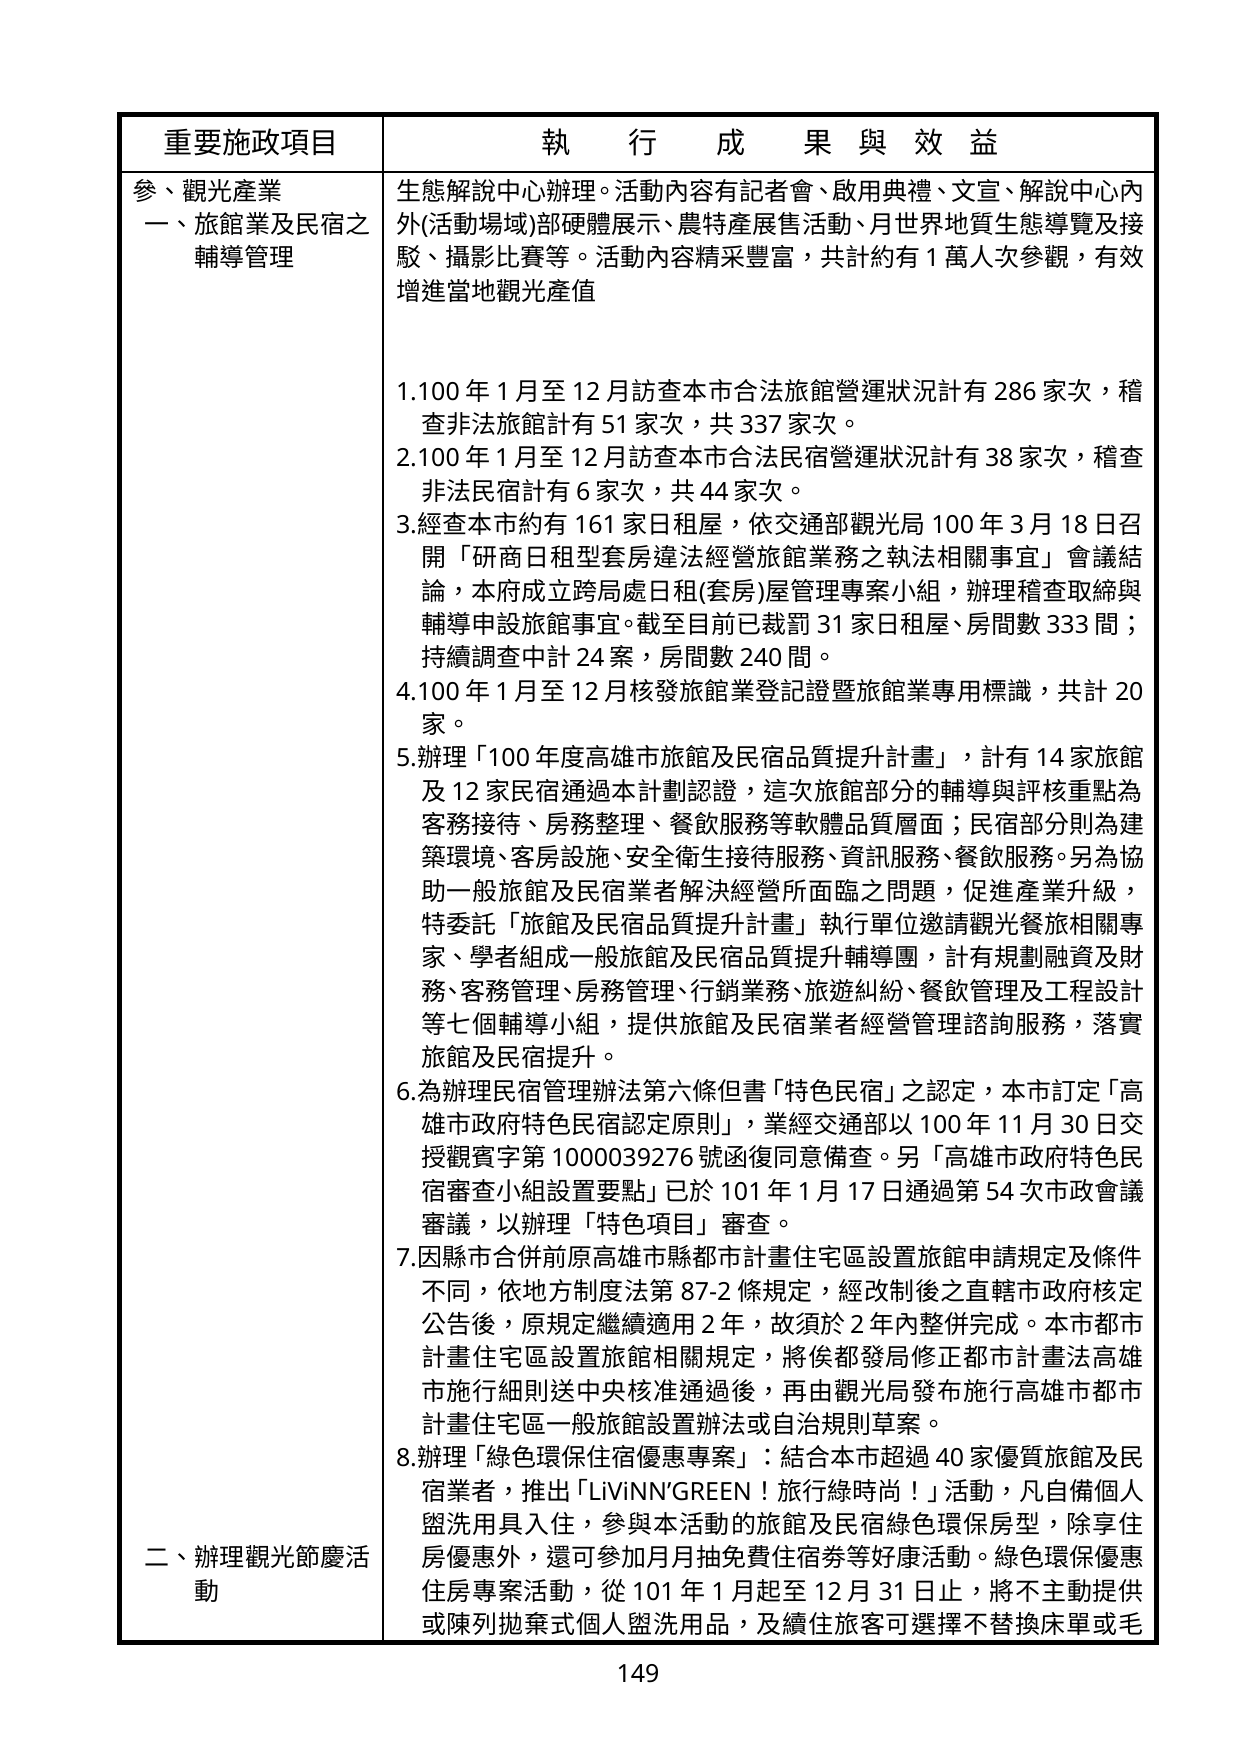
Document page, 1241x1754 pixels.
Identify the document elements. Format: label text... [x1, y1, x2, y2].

table_header 執 行 成 果 與 效 益 [384, 117, 1154, 171]
table_cell 參、觀光產業 一、旅館業及民宿之輔導管理 二、辦理觀光節慶活動 [122, 173, 382, 1640]
table_header 重要施政項目 [122, 117, 382, 171]
table_cell 生態解說中心辦理。活動內容有記者會、啟用典禮、文宣、解說中心內外(活動場域)部硬體展示、農特產展售活動、月世界地質生態導覽及接駁、攝影比賽等。活動內容精采豐富，共計約有1萬人次參觀，有效增進當地觀光產值 1.100年1月至12月訪查本市合法旅館營運狀況計有286家次，稽查非法旅館計有51家次，共337家次。 2.100年1月至12月訪查本市合法民宿營運狀況計有38家次，稽查非法民宿計有6家次，共44家次。 3.經查本市約有161家日租屋，依交通部觀光局100年3月18日召開「研商日租型套房違法經營旅館業務之執法相關事宜」會議結論，本府成立跨局處日租(套房)屋管理專案小組，辦理稽查取締與輔導申設旅館事宜。截至目前已裁罰31家日租屋、房間數333間；持續調查中計24案，房間數240間。 4.100年1月至12月核發旅館業登記證暨旅館業專用標識，共計20家。 5.辦理「100年度高雄市旅館及民宿品質提升計畫」，計有14家旅館及12家民宿通過本計劃認證，這次旅館部分的輔導與評核重點為客務接待、房務整理、餐飲服務等軟體品質層面；民宿部分則為建築環境、客房設施、安全衛生接待服務、資訊服務、餐飲服務。另為協助一般旅館及民宿業者解決經營所面臨之問題，促進產業升級，特委託「旅館及民宿品質提升計畫」執行單位邀請觀光餐旅相關專家、學者組成一般旅館及民宿品質提升輔導團，計有規劃融資及財務、客務管理、房務管理、行銷業務、旅遊糾紛、餐飲管理及工程設計等七個輔導小組，提供旅館及民宿業者經營管理諮詢服務，落實旅館及民宿提升。 6.為辦理民宿管理辦法第六條但書「特色民宿」之認定，本市訂定「高雄市政府特色民宿認定原則」，業經交通部以100年11月30日交授觀賓字第1000039276號函復同意備查。另「高雄市政府特色民宿審查小組設置要點」已於101年1月17日通過第54次市政會議審議，以辦理「特色項目」審查。 7.因縣市合併前原高雄市縣都市計畫住宅區設置旅館申請規定及條件不同，依地方制度法第87-2條規定，經改制後之直轄市政府核定公告後，原規定繼續適用2年，故須於2年內整併完成。本市都市計畫住宅區設置旅館相關規定，將俟都發局修正都市計畫法高雄市施行細則送中央核准通過後，再由觀光局發布施行高雄市都市計畫住宅區一般旅館設置辦法或自治規則草案。 8.辦理「綠色環保住宿優惠專案」：結合本市超過40家優質旅館及民宿業者，推出「LiViNN’GREEN！旅行綠時尚！」活動，凡自備個人盥洗用具入住，參與本活動的旅館及民宿綠色環保房型，除享住房優惠外，還可參加月月抽免費住宿劵等好康活動。綠色環保優惠住房專案活動，從101年1月起至12月31日止，將不主動提供或陳列拋棄式個人盥洗用品，及續住旅客可選擇不替換床單或毛 [384, 173, 1154, 1640]
